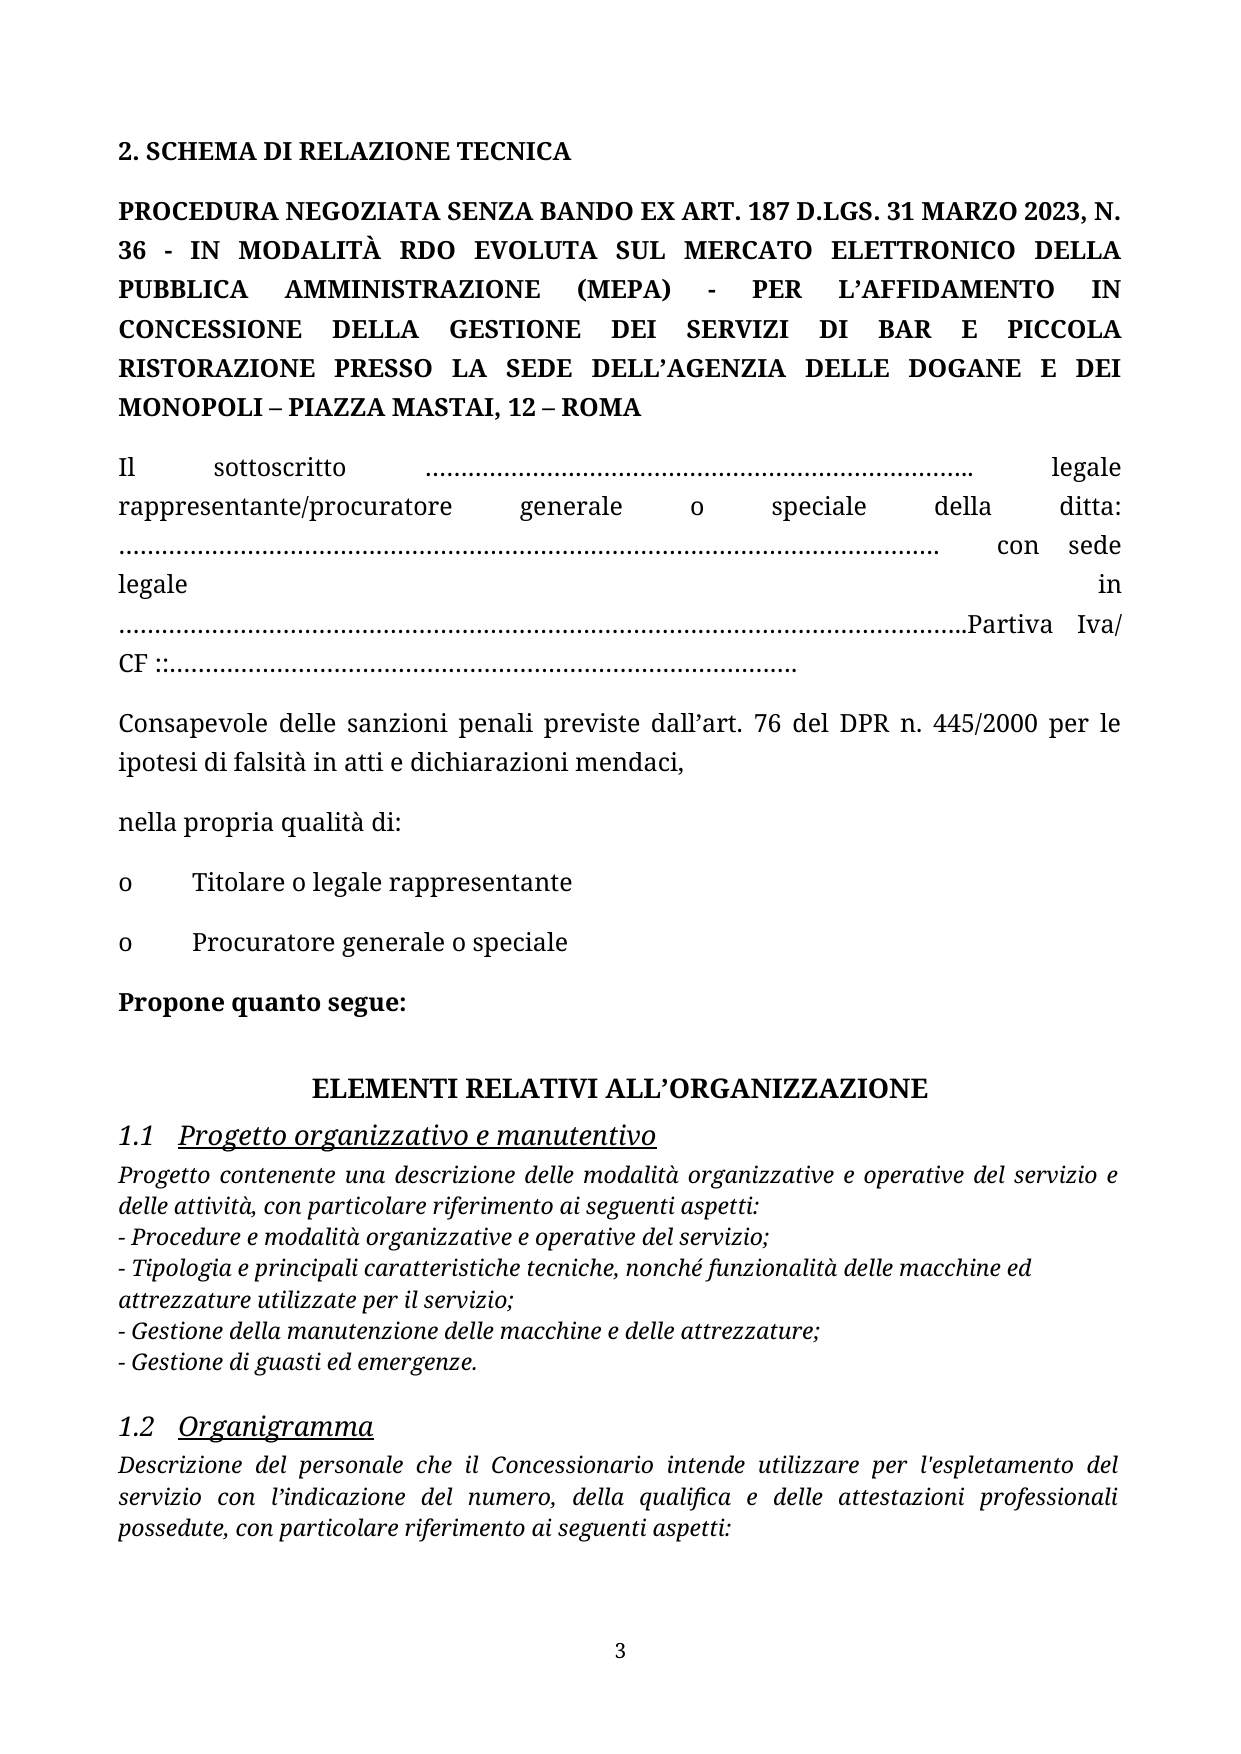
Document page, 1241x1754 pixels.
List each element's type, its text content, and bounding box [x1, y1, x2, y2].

text - Gestione di guasti ed emergenze. [118, 1346, 1122, 1377]
text o Procuratore generale o speciale [118, 924, 1122, 959]
subtitle ELEMENTI RELATIVI ALL’ORGANIZZAZIONE [118, 1069, 1122, 1106]
text nella propria qualità di: [118, 804, 1122, 839]
text Propone quanto segue: [118, 984, 1122, 1019]
text 2. SCHEMA DI RELAZIONE TECNICA [118, 134, 1122, 168]
text - Gestione della manutenzione delle macchine e delle attrezzature; [118, 1315, 1122, 1346]
text Il sottoscritto ………………………………………………………………….. legale rappresentante/procuratore generale o speciale della ditta: ……………………………………………………………………………………………………. con sede legale in ………………………………………………………………………………………………………..Partiva Iva/ CF ::……………………………………………………………………………. [118, 449, 1122, 679]
text - Procedure e modalità organizzative e operative del servizio; [118, 1221, 1122, 1252]
text o Titolare o legale rappresentante [118, 864, 1122, 899]
text Consapevole delle sanzioni penali previste dall’art. 76 del DPR n. 445/2000 per le ipotesi di falsità in atti e dichiarazioni mendaci, [118, 705, 1122, 779]
text Descrizione del personale che il Concessionario intende utilizzare per l'espletamento del servizio con l’indicazione del numero, della qualifica e delle attestazioni professionali possedute, con particolare riferimento ai seguenti aspetti: [118, 1449, 1122, 1543]
text - Tipologia e principali caratteristiche tecniche, nonché funzionalità delle macchine ed attrezzature utilizzate per il servizio; [118, 1252, 1122, 1315]
subtitle Organigramma [118, 1407, 1122, 1444]
subtitle Progetto organizzativo e manutentivo [118, 1116, 1122, 1153]
text PROCEDURA NEGOZIATA SENZA BANDO EX ART. 187 D.LGS. 31 MARZO 2023, N. 36 - IN MODALITÀ RDO EVOLUTA SUL MERCATO ELETTRONICO DELLA PUBBLICA AMMINISTRAZIONE (MEPA) - PER L’AFFIDAMENTO IN CONCESSIONE DELLA GESTIONE DEI SERVIZI DI BAR E PICCOLA RISTORAZIONE PRESSO LA SEDE DELL’AGENZIA DELLE DOGANE E DEI MONOPOLI – PIAZZA MASTAI, 12 – ROMA [118, 194, 1122, 424]
text Progetto contenente una descrizione delle modalità organizzative e operative del servizio e delle attività, con particolare riferimento ai seguenti aspetti: [118, 1158, 1122, 1221]
